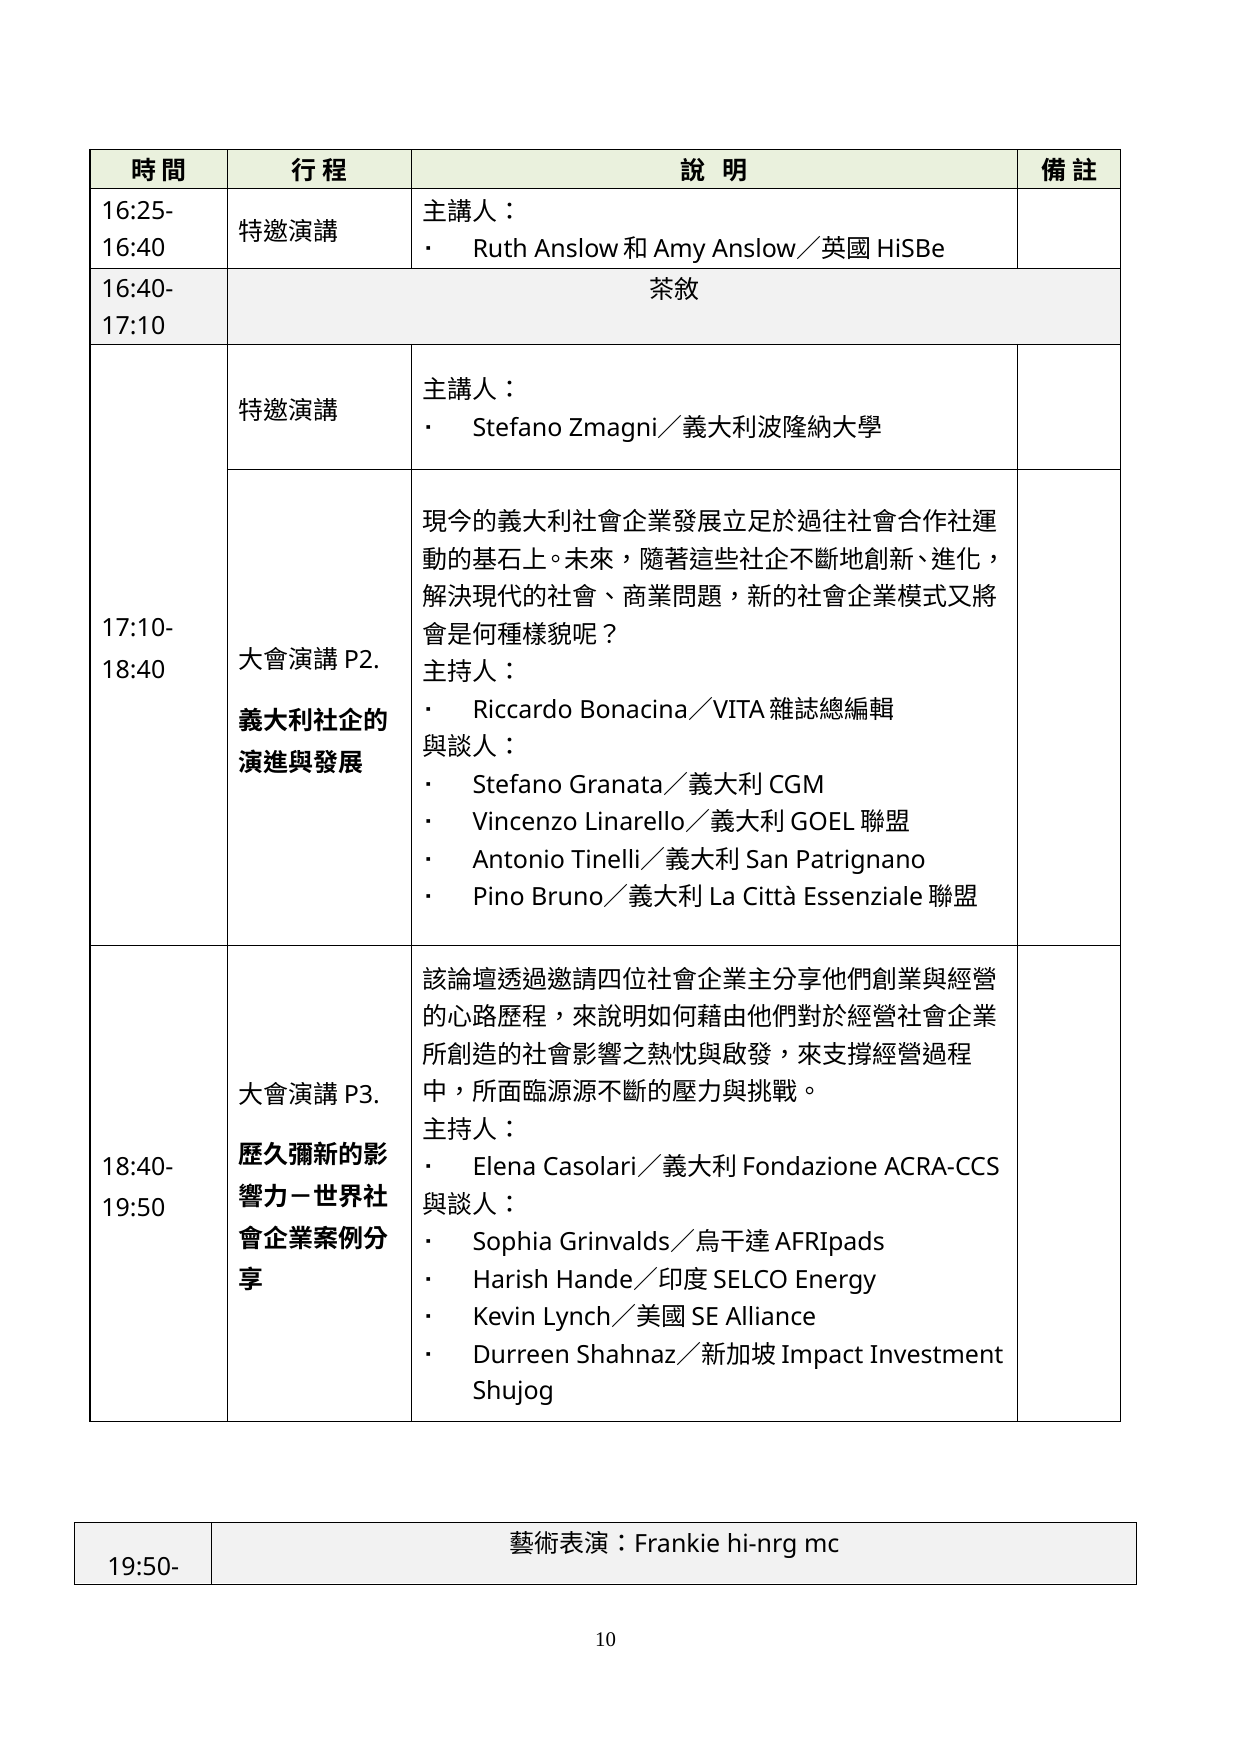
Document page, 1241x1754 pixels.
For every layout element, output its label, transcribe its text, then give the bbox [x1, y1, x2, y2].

table_header 19:50- [75, 1523, 211, 1583]
table_cell [1018, 470, 1120, 945]
table_cell 16:40-17:10 [91, 269, 227, 344]
table_cell 大會演講P3. 歷久彌新的影響力－世界社會企業案例分享 [228, 946, 411, 1421]
table_cell [1018, 345, 1120, 469]
table_cell 18:40-19:50 [91, 946, 227, 1421]
table_header 說 明 [412, 150, 1017, 188]
table_cell 大會演講P2. 義大利社企的演進與發展 [228, 470, 411, 945]
table_cell 該論壇透過邀請四位社會企業主分享他們創業與經營的心路歷程，來說明如何藉由他們對於經營社會企業所創造的社會影響之熱忱與啟發，來支撐經營過程中，所面臨源源不斷的壓力與挑戰。 主持人： Elena Casolari／義大利Fondazione ACRA-CCS 與談人： Sophia Grinvalds／烏干達AFRIpads Harish Hande／印度SELCO Energy Kevin Lynch／美國SE Alliance Durreen Shahnaz／新加坡Impact Investment Shujog [412, 946, 1017, 1421]
table_cell 特邀演講 [228, 189, 411, 268]
table_header 行 程 [228, 150, 411, 188]
table_cell 特邀演講 [228, 345, 411, 469]
table_cell [1018, 189, 1120, 268]
table_cell 主講人： Stefano Zmagni／義大利波隆納大學 [412, 345, 1017, 469]
table_header 時 間 [91, 150, 227, 188]
table_cell [1018, 946, 1120, 1421]
table_cell 17:10-18:40 [91, 345, 227, 945]
table_cell 現今的義大利社會企業發展立足於過往社會合作社運動的基石上。未來，隨著這些社企不斷地創新、進化，解決現代的社會、商業問題，新的社會企業模式又將會是何種樣貌呢？ 主持人： Riccardo Bonacina／VITA雜誌總編輯 與談人： Stefano Granata／義大利CGM Vincenzo Linarello／義大利GOEL聯盟 Antonio Tinelli／義大利San Patrignano Pino Bruno／義大利La Città Essenziale聯盟 [412, 470, 1017, 945]
table_cell 16:25-16:40 [91, 189, 227, 268]
table_cell 主講人： Ruth Anslow和Amy Anslow／英國HiSBe [412, 189, 1017, 268]
table_header 備 註 [1018, 150, 1120, 188]
table_header 藝術表演：Frankie hi-nrg mc [212, 1523, 1136, 1583]
table_cell 茶敘 [228, 269, 1120, 344]
